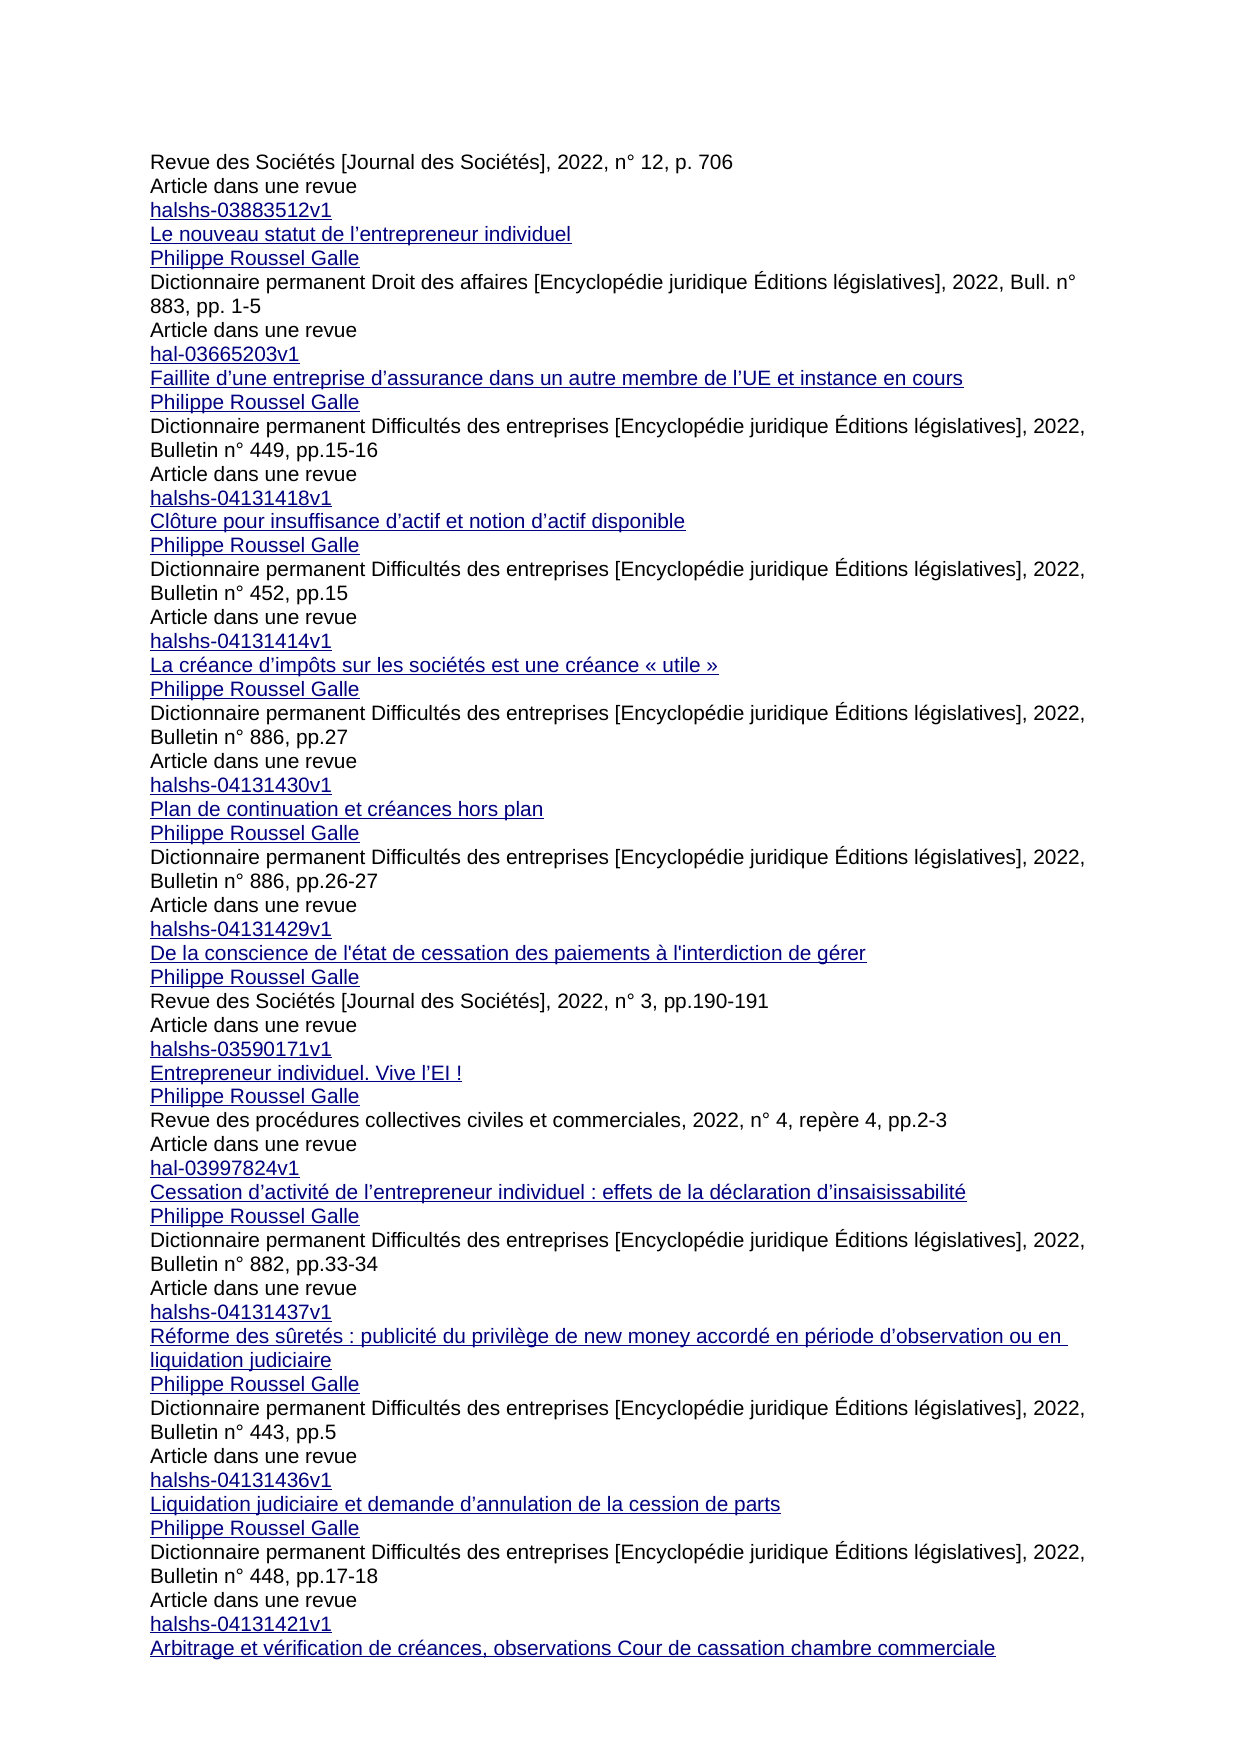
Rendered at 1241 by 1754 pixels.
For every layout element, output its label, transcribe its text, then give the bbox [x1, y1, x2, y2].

table_cell Clôture pour insuffisance d’actif et notion d’actif disponible Philippe Roussel Galle Dictionnaire permanent Difficultés des entreprises [Encyclopédie juridique Éditions législatives], 2022, Bulletin n° 452, pp.15 Article dans une revue halshs-04131414v1 [150, 509, 1090, 653]
table_cell Arbitrage et vérification de créances, observations Cour de cassation chambre commerciale [150, 1635, 1090, 1659]
table_cell Entrepreneur individuel. Vive l’EI ! Philippe Roussel Galle Revue des procédures collectives civiles et commerciales, 2022, n° 4, repère 4, pp.2-3 Article dans une revue hal-03997824v1 [150, 1060, 1090, 1180]
table_cell De la conscience de l'état de cessation des paiements à l'interdiction de gérer Philippe Roussel Galle Revue des Sociétés [Journal des Sociétés], 2022, n° 3, pp.190-191 Article dans une revue halshs-03590171v1 [150, 941, 1090, 1060]
table_cell Réforme des sûretés : publicité du privilège de new money accordé en période d’observation ou en liquidation judiciaire Philippe Roussel Galle Dictionnaire permanent Difficultés des entreprises [Encyclopédie juridique Éditions législatives], 2022, Bulletin n° 443, pp.5 Article dans une revue halshs-04131436v1 [150, 1324, 1090, 1492]
table_cell Liquidation judiciaire et demande d’annulation de la cession de parts Philippe Roussel Galle Dictionnaire permanent Difficultés des entreprises [Encyclopédie juridique Éditions législatives], 2022, Bulletin n° 448, pp.17-18 Article dans une revue halshs-04131421v1 [150, 1492, 1090, 1635]
table_cell La créance d’impôts sur les sociétés est une créance « utile » Philippe Roussel Galle Dictionnaire permanent Difficultés des entreprises [Encyclopédie juridique Éditions législatives], 2022, Bulletin n° 886, pp.27 Article dans une revue halshs-04131430v1 [150, 653, 1090, 797]
table_cell Revue des Sociétés [Journal des Sociétés], 2022, n° 12, p. 706 Article dans une revue halshs-03883512v1 [150, 150, 1090, 222]
table_cell Faillite d’une entreprise d’assurance dans un autre membre de l’UE et instance en cours Philippe Roussel Galle Dictionnaire permanent Difficultés des entreprises [Encyclopédie juridique Éditions législatives], 2022, Bulletin n° 449, pp.15-16 Article dans une revue halshs-04131418v1 [150, 366, 1090, 509]
table_cell Plan de continuation et créances hors plan Philippe Roussel Galle Dictionnaire permanent Difficultés des entreprises [Encyclopédie juridique Éditions législatives], 2022, Bulletin n° 886, pp.26-27 Article dans une revue halshs-04131429v1 [150, 797, 1090, 941]
table_cell Cessation d’activité de l’entrepreneur individuel : effets de la déclaration d’insaisissabilité Philippe Roussel Galle Dictionnaire permanent Difficultés des entreprises [Encyclopédie juridique Éditions législatives], 2022, Bulletin n° 882, pp.33-34 Article dans une revue halshs-04131437v1 [150, 1180, 1090, 1324]
table_cell Le nouveau statut de l’entrepreneur individuel Philippe Roussel Galle Dictionnaire permanent Droit des affaires [Encyclopédie juridique Éditions législatives], 2022, Bull. n° 883, pp. 1-5 Article dans une revue hal-03665203v1 [150, 222, 1090, 366]
